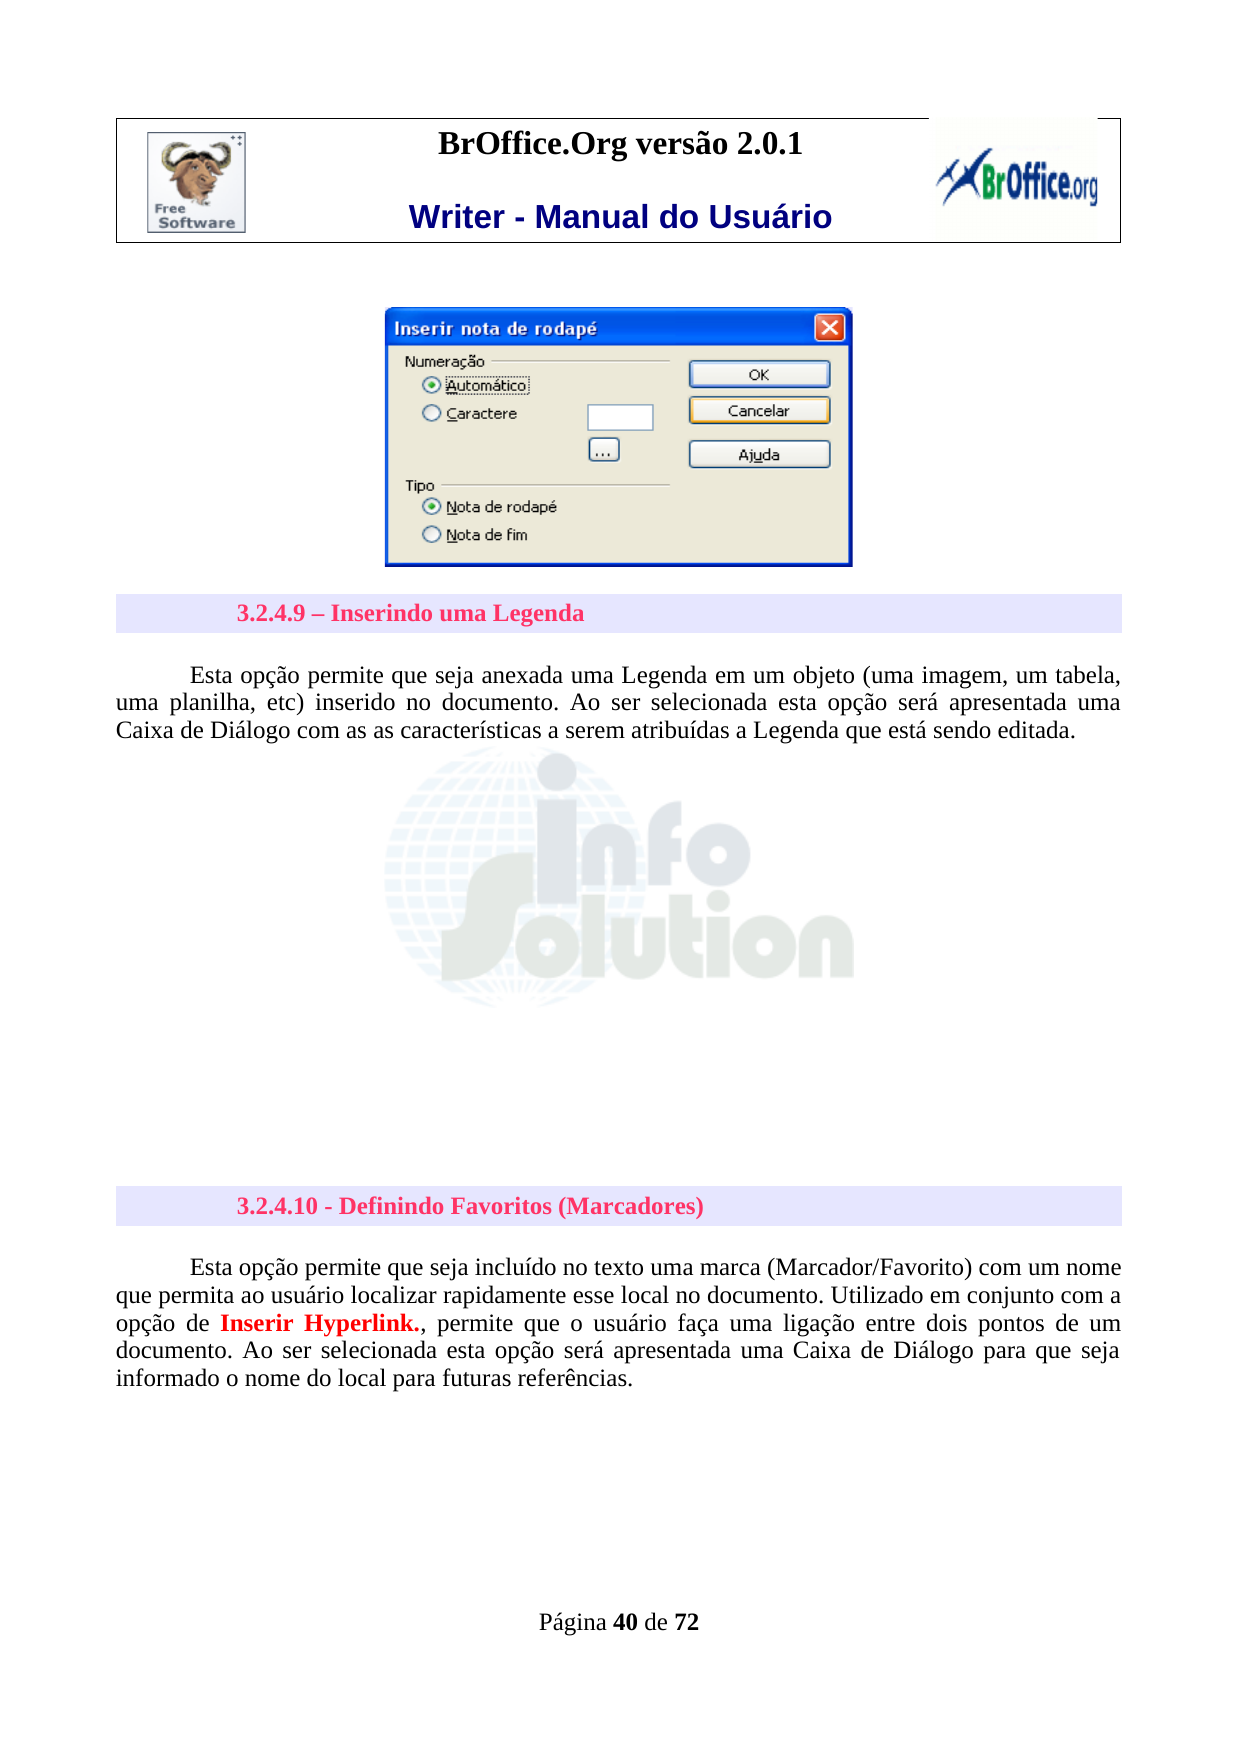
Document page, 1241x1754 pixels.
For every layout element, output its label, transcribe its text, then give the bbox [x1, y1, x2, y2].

table_header 3.2.4.10 - Definindo Favoritos (Marcadores) [116, 1186, 1122, 1226]
text Esta opção permite que seja anexada uma Legenda em um objeto (uma imagem, um tabela, uma planilha, etc) inserido no documento. Ao ser selecionada esta opção será apresentada uma Caixa de Diálogo com as as características a serem atribuídas a Legenda que está sendo editada. [116, 661, 1122, 744]
picture [147, 132, 246, 233]
text Esta opção permite que seja incluído no texto uma marca (Marcador/Favorito) com um nome que permita ao usuário localizar rapidamente esse local no documento. Utilizado em conjunto com a opção de Inserir Hyperlink., permite que o usuário faça uma ligação entre dois pontos de um documento. Ao ser selecionada esta opção será apresentada uma Caixa de Diálogo para que seja informado o nome do local para futuras referências. [116, 1253, 1122, 1392]
table_header 3.2.4.9 – Inserindo uma Legenda [116, 594, 1122, 633]
picture [384, 746, 854, 1008]
picture [928, 117, 1098, 241]
picture [384, 307, 853, 567]
